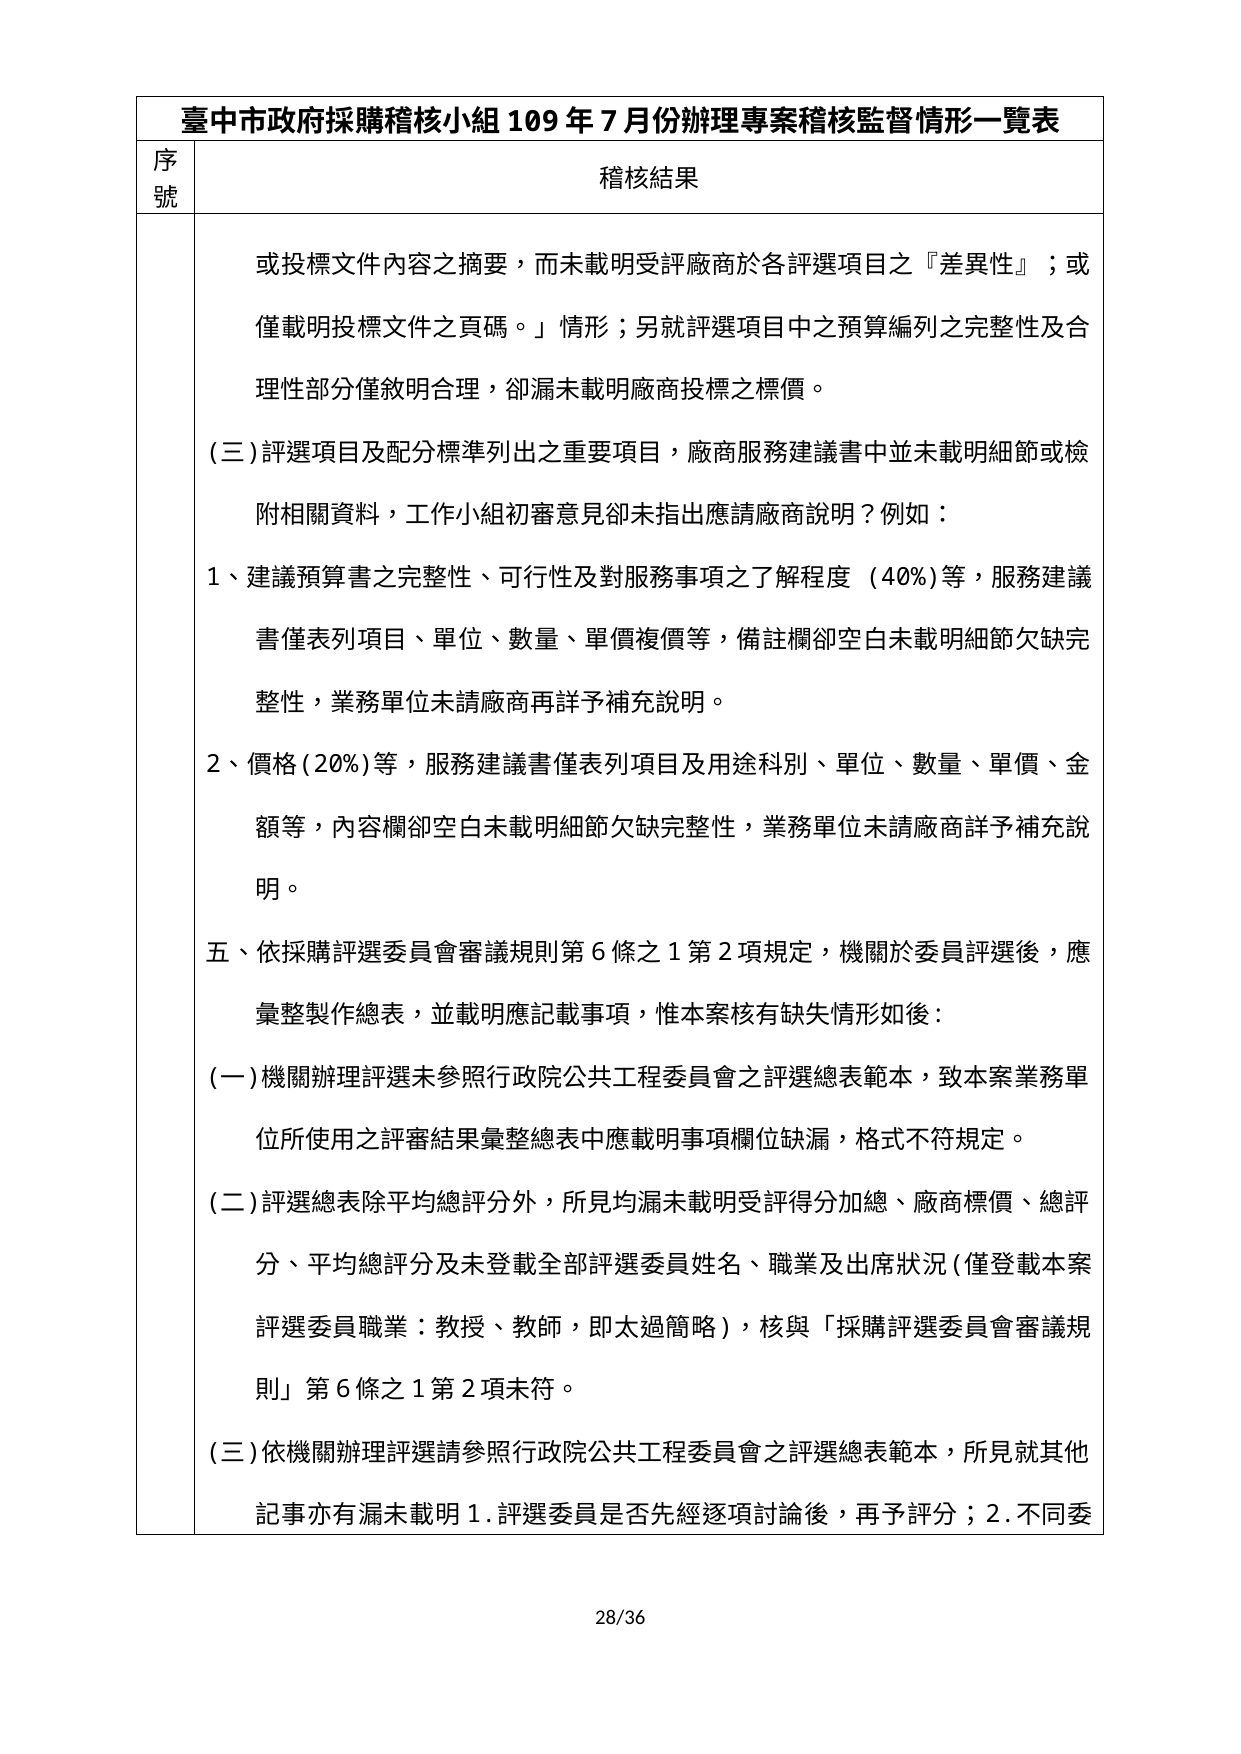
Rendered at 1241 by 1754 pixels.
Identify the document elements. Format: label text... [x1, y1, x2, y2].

table_header 臺中市政府採購稽核小組109年7月份辦理專案稽核監督情形一覽表 [137, 97, 1103, 140]
table_cell 序號 [137, 141, 194, 213]
table_cell 或投標文件內容之摘要，而未載明受評廠商於各評選項目之『差異性』；或僅載明投標文件之頁碼。」情形；另就評選項目中之預算編列之完整性及合理性部分僅敘明合理，卻漏未載明廠商投標之標價。 (三)評選項目及配分標準列出之重要項目，廠商服務建議書中並未載明細節或檢附相關資料，工作小組初審意見卻未指出應請廠商說明？例如： 1、建議預算書之完整性、可行性及對服務事項之了解程度 (40%)等，服務建議書僅表列項目、單位、數量、單價複價等，備註欄卻空白未載明細節欠缺完整性，業務單位未請廠商再詳予補充說明。 2、價格(20%)等，服務建議書僅表列項目及用途科別、單位、數量、單價、金額等，內容欄卻空白未載明細節欠缺完整性，業務單位未請廠商詳予補充說明。 五、依採購評選委員會審議規則第6條之1第2項規定，機關於委員評選後，應彙整製作總表，並載明應記載事項，惟本案核有缺失情形如後: (一)機關辦理評選未參照行政院公共工程委員會之評選總表範本，致本案業務單位所使用之評審結果彙整總表中應載明事項欄位缺漏，格式不符規定。 (二)評選總表除平均總評分外，所見均漏未載明受評得分加總、廠商標價、總評分、平均總評分及未登載全部評選委員姓名、職業及出席狀況(僅登載本案評選委員職業：教授、教師，即太過簡略)，核與「採購評選委員會審議規則」第6條之1第2項未符。 (三)依機關辦理評選請參照行政院公共工程委員會之評選總表範本，所見就其他記事亦有漏未載明1.評選委員是否先經逐項討論後，再予評分；2.不同委 [195, 214, 1103, 1534]
table_cell 稽核結果 [195, 141, 1103, 213]
table_cell [137, 214, 194, 1534]
